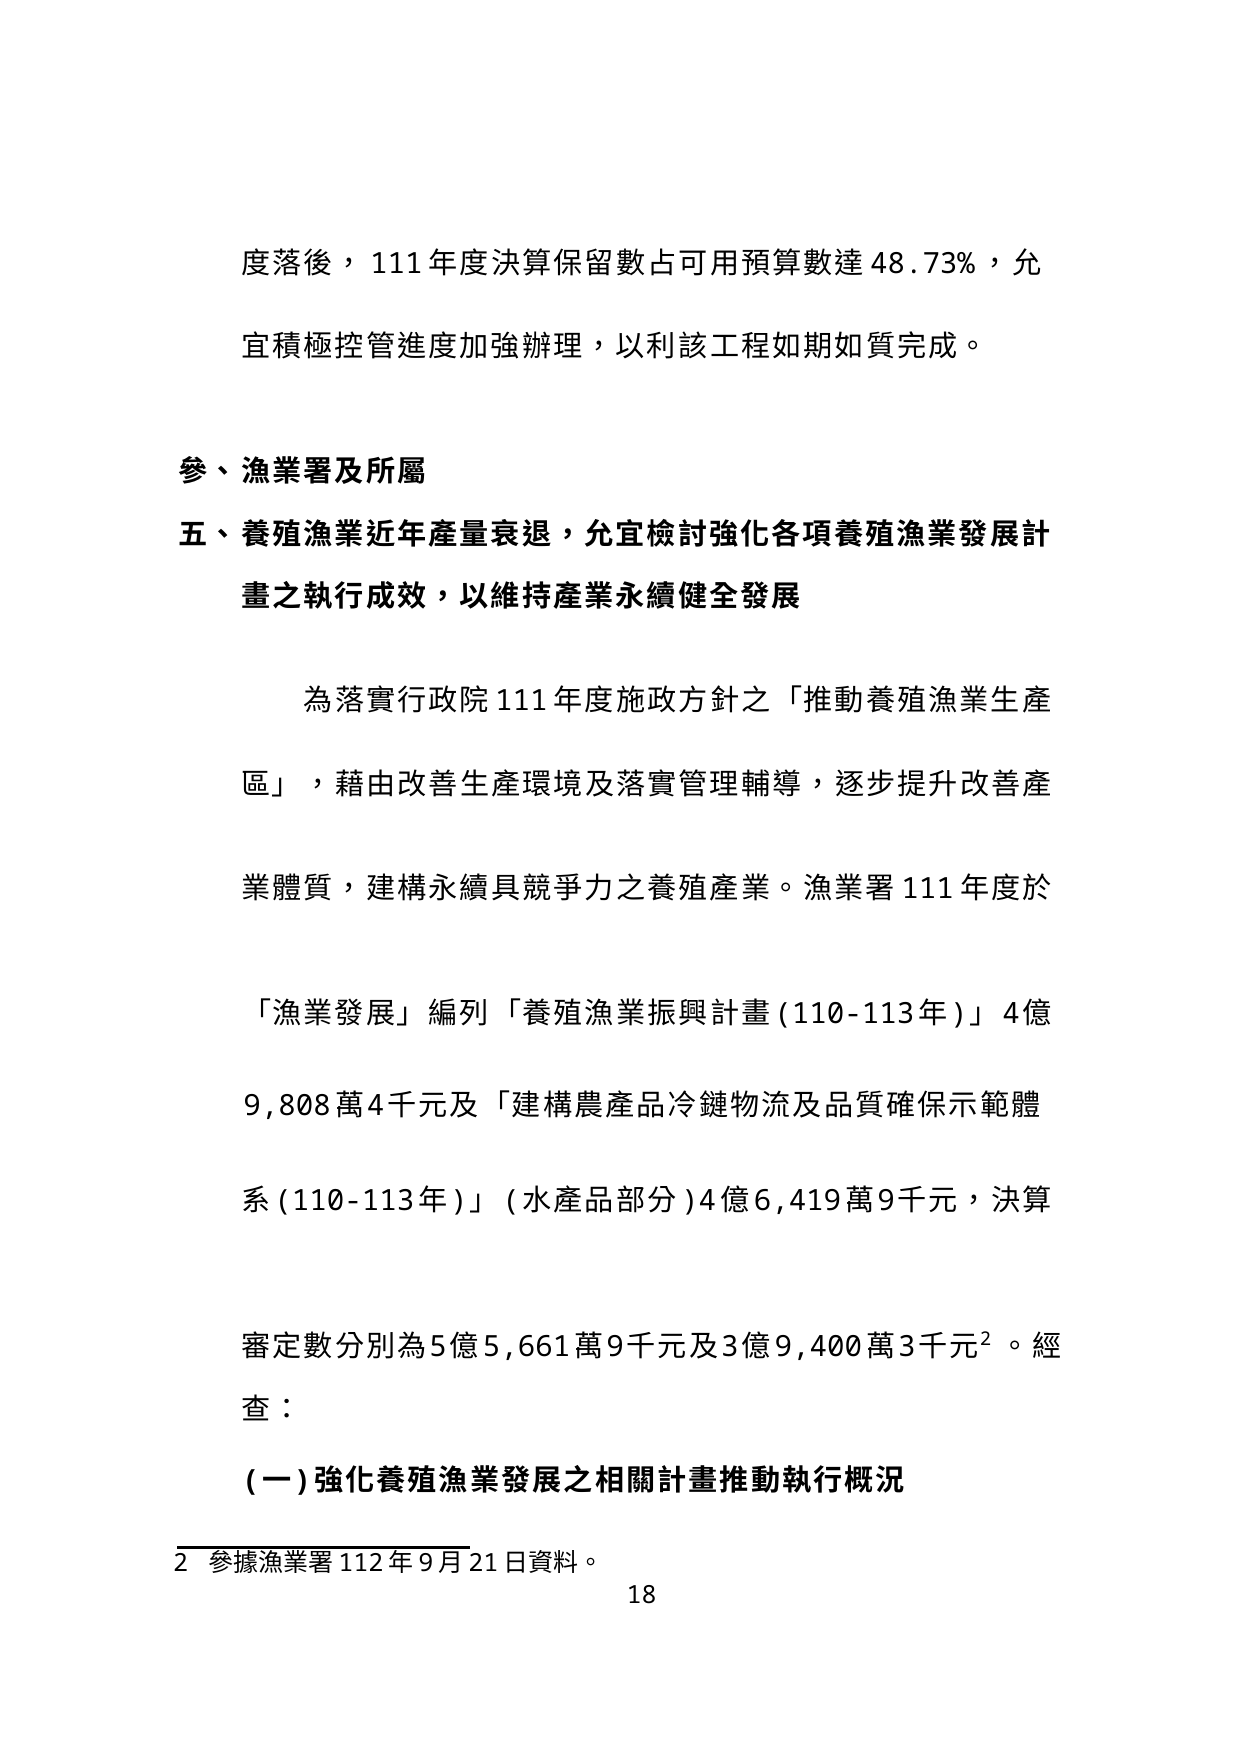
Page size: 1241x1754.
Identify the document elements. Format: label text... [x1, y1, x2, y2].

text 參據漁業署112年9月21日資料。 [173, 1548, 1063, 1577]
text 參、漁業署及所屬 [177, 427, 1063, 490]
text 度落後，111年度決算保留數占可用預算數達48.73%，允宜積極控管進度加強辦理，以利該工程如期如質完成。 [236, 177, 1063, 365]
text 五、養殖漁業近年產量衰退，允宜檢討強化各項養殖漁業發展計畫之執行成效，以維持產業永續健全發展 [177, 490, 1063, 615]
text 為落實行政院111年度施政方針之「推動養殖漁業生產區」，藉由改善生產環境及落實管理輔導，逐步提升改善產業體質，建構永續具競爭力之養殖產業。漁業署111年度於「漁業發展」編列「養殖漁業振興計畫(110-113年)」4億9,808萬4千元及「建構農產品冷鏈物流及品質確保示範體系(110-113年)」(水產品部分)4億6,419萬9千元，決算審定數分別為5億5,661萬9千元及3億9,400萬3千元。經查： [236, 615, 1063, 1427]
text (一)強化養殖漁業發展之相關計畫推動執行概況 [236, 1427, 1063, 1490]
